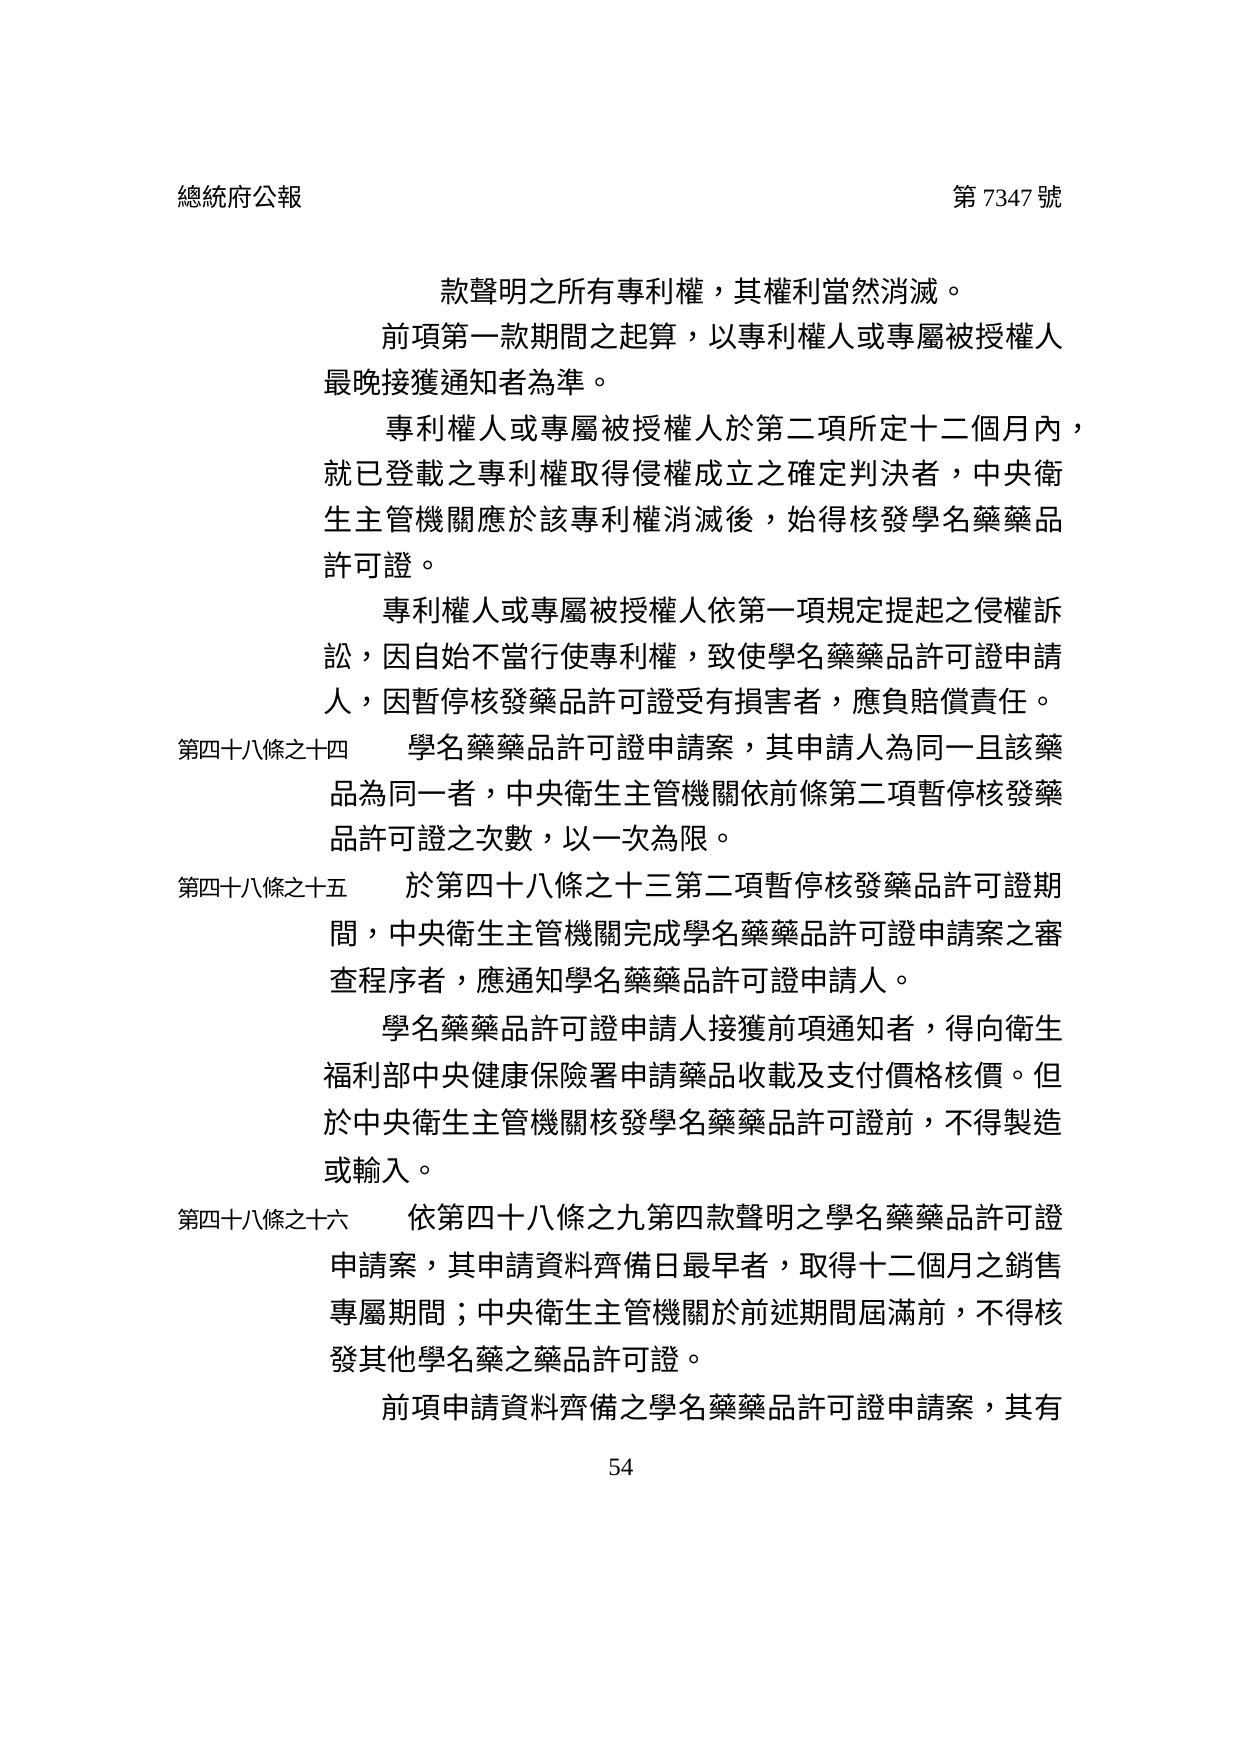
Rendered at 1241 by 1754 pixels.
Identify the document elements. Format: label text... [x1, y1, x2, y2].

text 款聲明之所有專利權，其權利當然消滅。 [381, 266, 1064, 311]
text 前項申請資料齊備之學名藥藥品許可證申請案，其有 [323, 1380, 1064, 1428]
text 專利權人或專屬被授權人於第二項所定十二個月內，就已登載之專利權取得侵權成立之確定判決者，中央衛生主管機關應於該專利權消滅後，始得核發學名藥藥品許可證。 [323, 403, 1064, 585]
text 第四十八條之十五 於第四十八條之十三第二項暫停核發藥品許可證期間，中央衛生主管機關完成學名藥藥品許可證申請案之審查程序者，應通知學名藥藥品許可證申請人。 [177, 859, 1064, 1001]
text 第四十八條之十六 依第四十八條之九第四款聲明之學名藥藥品許可證申請案，其申請資料齊備日最早者，取得十二個月之銷售專屬期間；中央衛生主管機關於前述期間屆滿前，不得核發其他學名藥之藥品許可證。 [177, 1191, 1064, 1380]
text 第四十八條之十四 學名藥藥品許可證申請案，其申請人為同一且該藥品為同一者，中央衛生主管機關依前條第二項暫停核發藥品許可證之次數，以一次為限。 [177, 722, 1064, 859]
text 專利權人或專屬被授權人依第一項規定提起之侵權訴訟，因自始不當行使專利權，致使學名藥藥品許可證申請人，因暫停核發藥品許可證受有損害者，應負賠償責任。 [323, 585, 1064, 722]
text 前項第一款期間之起算，以專利權人或專屬被授權人最晚接獲通知者為準。 [323, 311, 1064, 403]
text 學名藥藥品許可證申請人接獲前項通知者，得向衛生福利部中央健康保險署申請藥品收載及支付價格核價。但於中央衛生主管機關核發學名藥藥品許可證前，不得製造或輸入。 [323, 1001, 1064, 1191]
